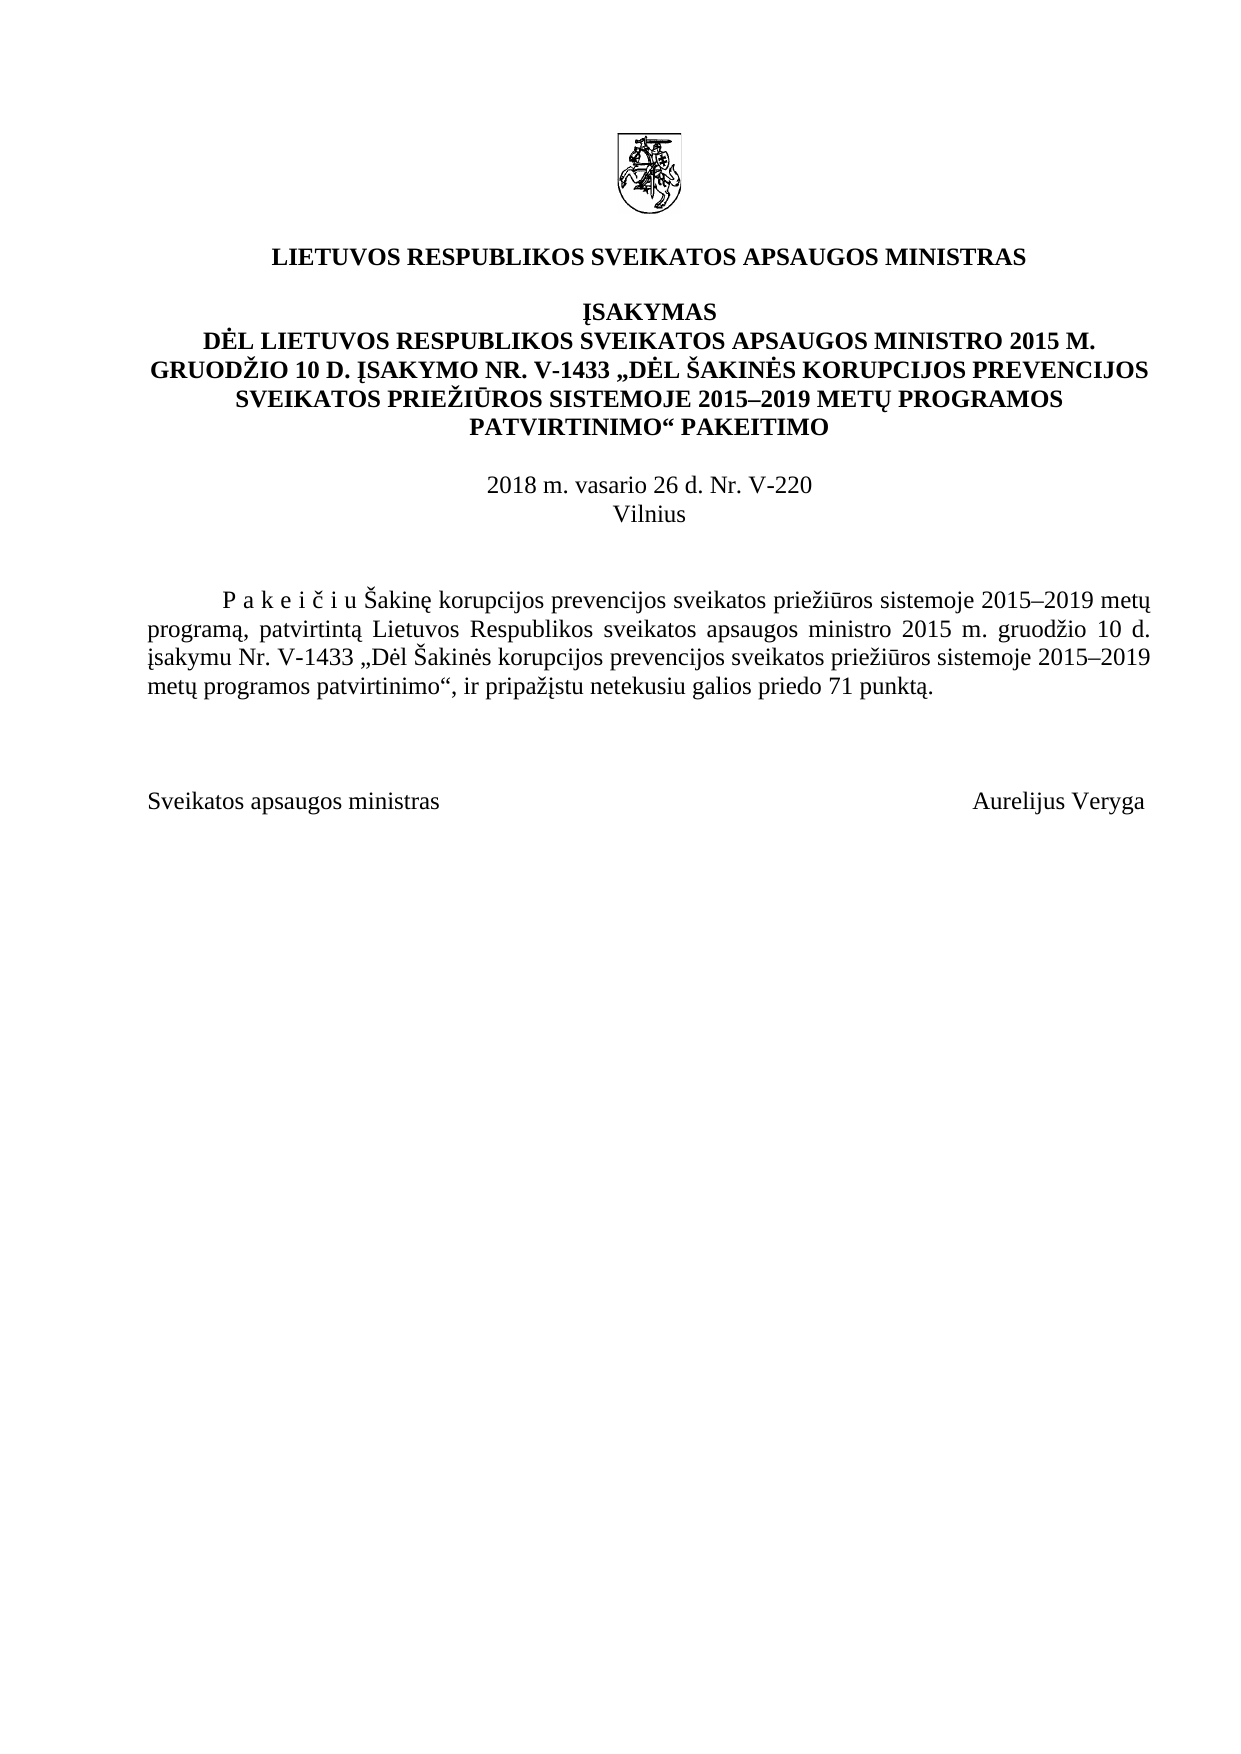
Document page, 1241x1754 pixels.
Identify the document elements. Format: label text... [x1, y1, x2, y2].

text ĮSAKYMAS [147, 297, 1152, 326]
text LIETUVOS RESPUBLIKOS SVEIKATOS APSAUGOS MINISTRAS [147, 242, 1152, 271]
text Sveikatos apsaugos ministras Aurelijus Veryga [147, 786, 1152, 815]
text Vilnius [147, 499, 1152, 527]
text P a k e i č i u Šakinę korupcijos prevencijos sveikatos priežiūros sistemoje 2015–2019 metų programą, patvirtintą Lietuvos Respublikos sveikatos apsaugos ministro 2015 m. gruodžio 10 d. įsakymu Nr. V-1433 „Dėl Šakinės korupcijos prevencijos sveikatos priežiūros sistemoje 2015–2019 metų programos patvirtinimo“, ir pripažįstu netekusiu galios priedo 71 punktą. [147, 585, 1152, 700]
text DĖL LIETUVOS RESPUBLIKOS SVEIKATOS APSAUGOS MINISTRO 2015 M. GRUODŽIO 10 D. ĮSAKYMO NR. V-1433 „DĖL ŠAKINĖS KORUPCIJOS PREVENCIJOS SVEIKATOS PRIEŽIŪROS SISTEMOJE 2015–2019 METŲ PROGRAMOS PATVIRTINIMO“ PAKEITIMO [147, 326, 1152, 441]
text 2018 m. vasario 26 d. Nr. V-220 [147, 470, 1152, 499]
